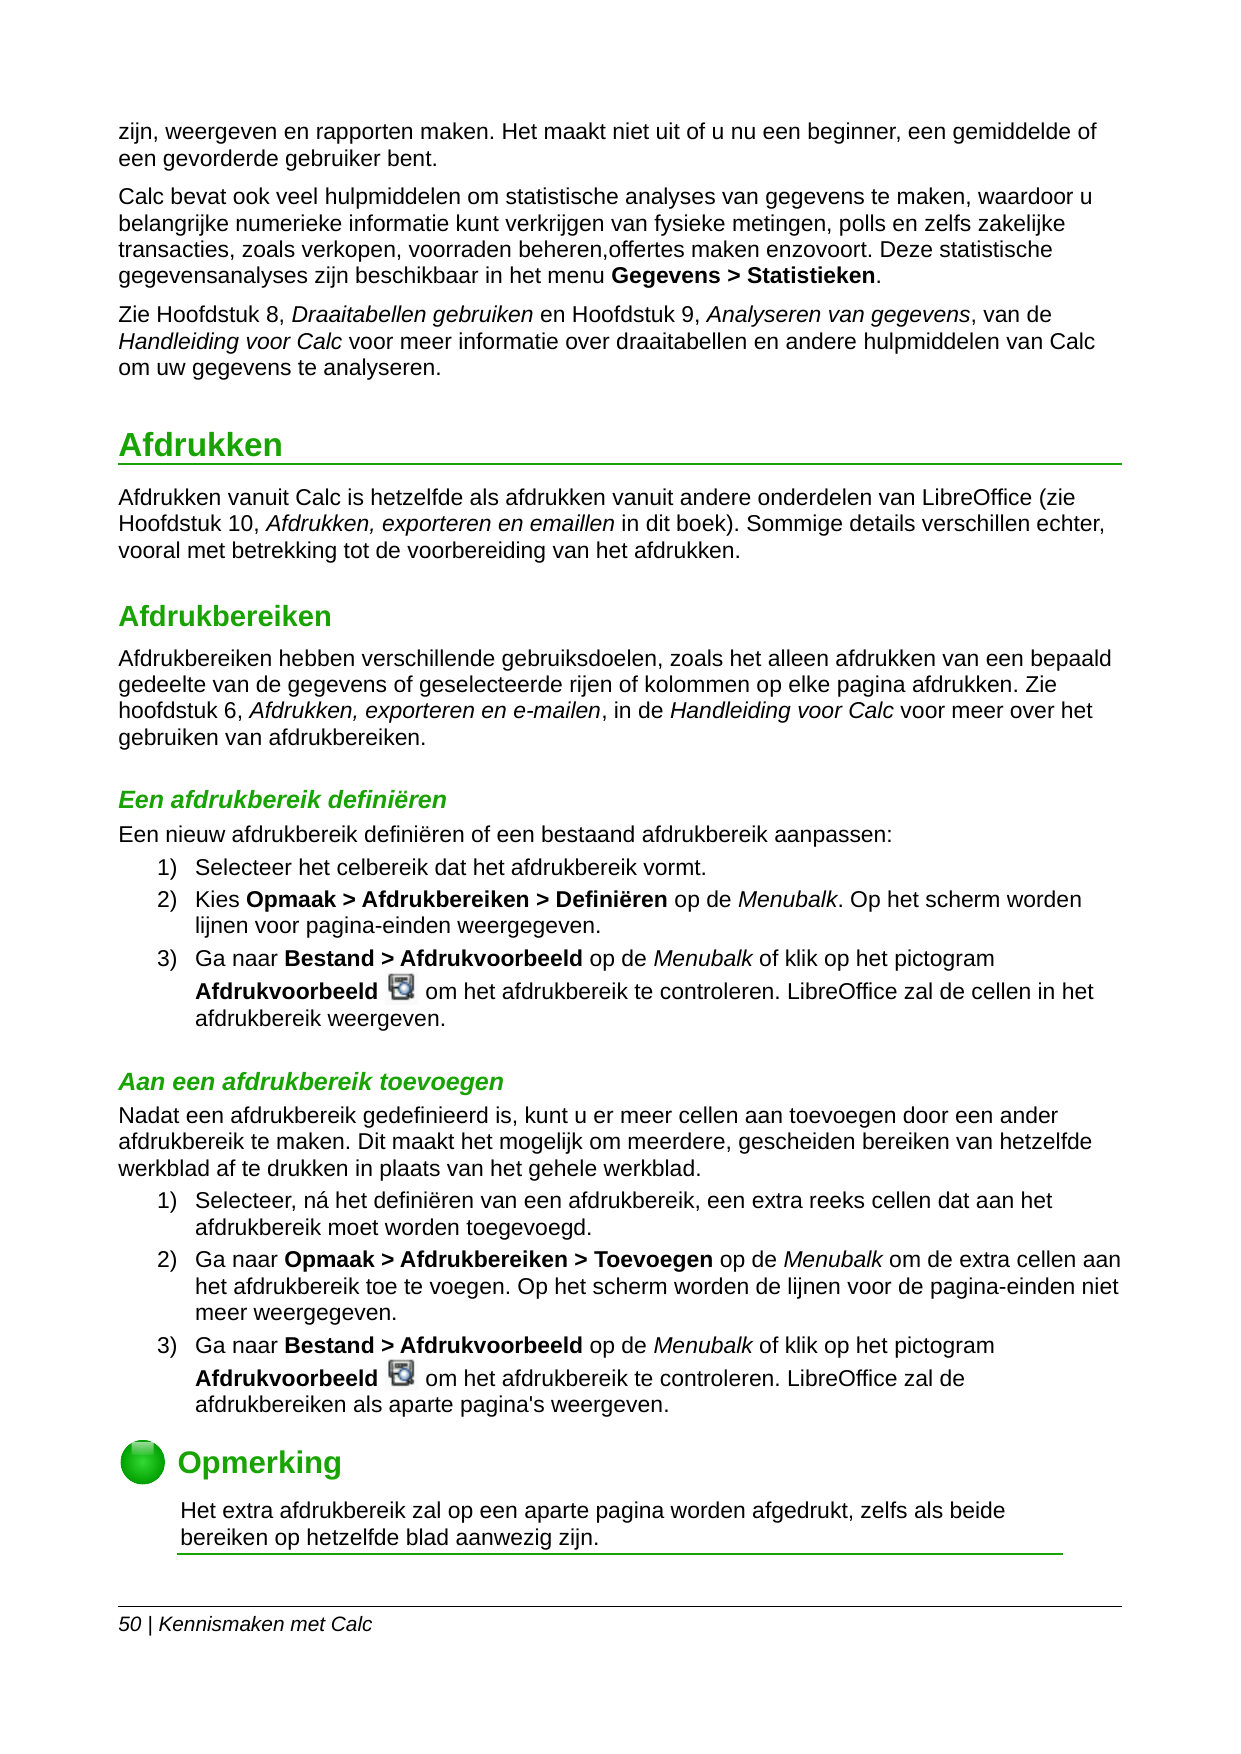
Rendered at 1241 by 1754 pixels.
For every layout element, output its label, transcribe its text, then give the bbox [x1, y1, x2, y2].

list Kies Opmaak > Afdrukbereiken > Definiëren op de Menubalk. Op het scherm worden lijnen voor pagina-einden weergegeven. [177, 886, 1122, 939]
list Selecteer, ná het definiëren van een afdrukbereik, een extra reeks cellen dat aan het afdrukbereik moet worden toegevoegd. [177, 1187, 1122, 1240]
text Zie Hoofdstuk 8, Draaitabellen gebruiken en Hoofdstuk 9, Analyseren van gegevens, van de Handleiding voor Calc voor meer informatie over draaitabellen en andere hulpmiddelen van Calc om uw gegevens te analyseren. [118, 301, 1122, 380]
list Nadat een afdrukbereik gedefinieerd is, kunt u er meer cellen aan toevoegen door een ander afdrukbereik te maken. Dit maakt het mogelijk om meerdere, gescheiden bereiken van hetzelfde werkblad af te drukken in plaats van het gehele werkblad. [118, 1102, 1122, 1181]
text Afdrukbereiken hebben verschillende gebruiksdoelen, zoals het alleen afdrukken van een bepaald gedeelte van de gegevens of geselecteerde rijen of kolommen op elke pagina afdrukken. Zie hoofdstuk 6, Afdrukken, exporteren en e-mailen, in de Handleiding voor Calc voor meer over het gebruiken van afdrukbereiken. [118, 644, 1122, 750]
text Calc bevat ook veel hulpmiddelen om statistische analyses van gegevens te maken, waardoor u belangrijke numerieke informatie kunt verkrijgen van fysieke metingen, polls en zelfs zakelijke transacties, zoals verkopen, voorraden beheren,offertes maken enzovoort. Deze statistische gegevensanalyses zijn beschikbaar in het menu Gegevens > Statistieken. [118, 183, 1122, 289]
list Ga naar Bestand > Afdrukvoorbeeld op de Menubalk of klik op het pictogram Afdrukvoorbeeld om het afdrukbereik te controleren. LibreOffice zal de afdrukbereiken als aparte pagina's weergeven. [177, 1332, 1122, 1417]
subtitle Opmerking [118, 1437, 1122, 1487]
text zijn, weergeven en rapporten maken. Het maakt niet uit of u nu een beginner, een gemiddelde of een gevorderde gebruiker bent. [118, 118, 1122, 171]
list Een nieuw afdrukbereik definiëren of een bestaand afdrukbereik aanpassen: [118, 821, 1122, 847]
list Ga naar Bestand > Afdrukvoorbeeld op de Menubalk of klik op het pictogram Afdrukvoorbeeld om het afdrukbereik te controleren. LibreOffice zal de cellen in het afdrukbereik weergeven. [177, 945, 1122, 1031]
list Selecteer het celbereik dat het afdrukbereik vormt. [177, 853, 1122, 880]
text Afdrukken vanuit Calc is hetzelfde als afdrukken vanuit andere onderdelen van LibreOffice (zie Hoofdstuk 10, Afdrukken, exporteren en emaillen in dit boek). Sommige details verschillen echter, vooral met betrekking tot de voorbereiding van het afdrukken. [118, 484, 1122, 563]
text Het extra afdrukbereik zal op een aparte pagina worden afgedrukt, zelfs als beide bereiken op hetzelfde blad aanwezig zijn. [177, 1494, 1063, 1553]
subtitle Een afdrukbereik definiëren [118, 786, 1122, 814]
subtitle Afdrukken [118, 425, 1122, 463]
picture [384, 971, 419, 1005]
picture [384, 1357, 419, 1391]
subtitle Aan een afdrukbereik toevoegen [118, 1067, 1122, 1095]
subtitle Afdrukbereiken [118, 599, 1122, 632]
list Ga naar Opmaak > Afdrukbereiken > Toevoegen op de Menubalk om de extra cellen aan het afdrukbereik toe te voegen. Op het scherm worden de lijnen voor de pagina-einden niet meer weergegeven. [177, 1246, 1122, 1325]
